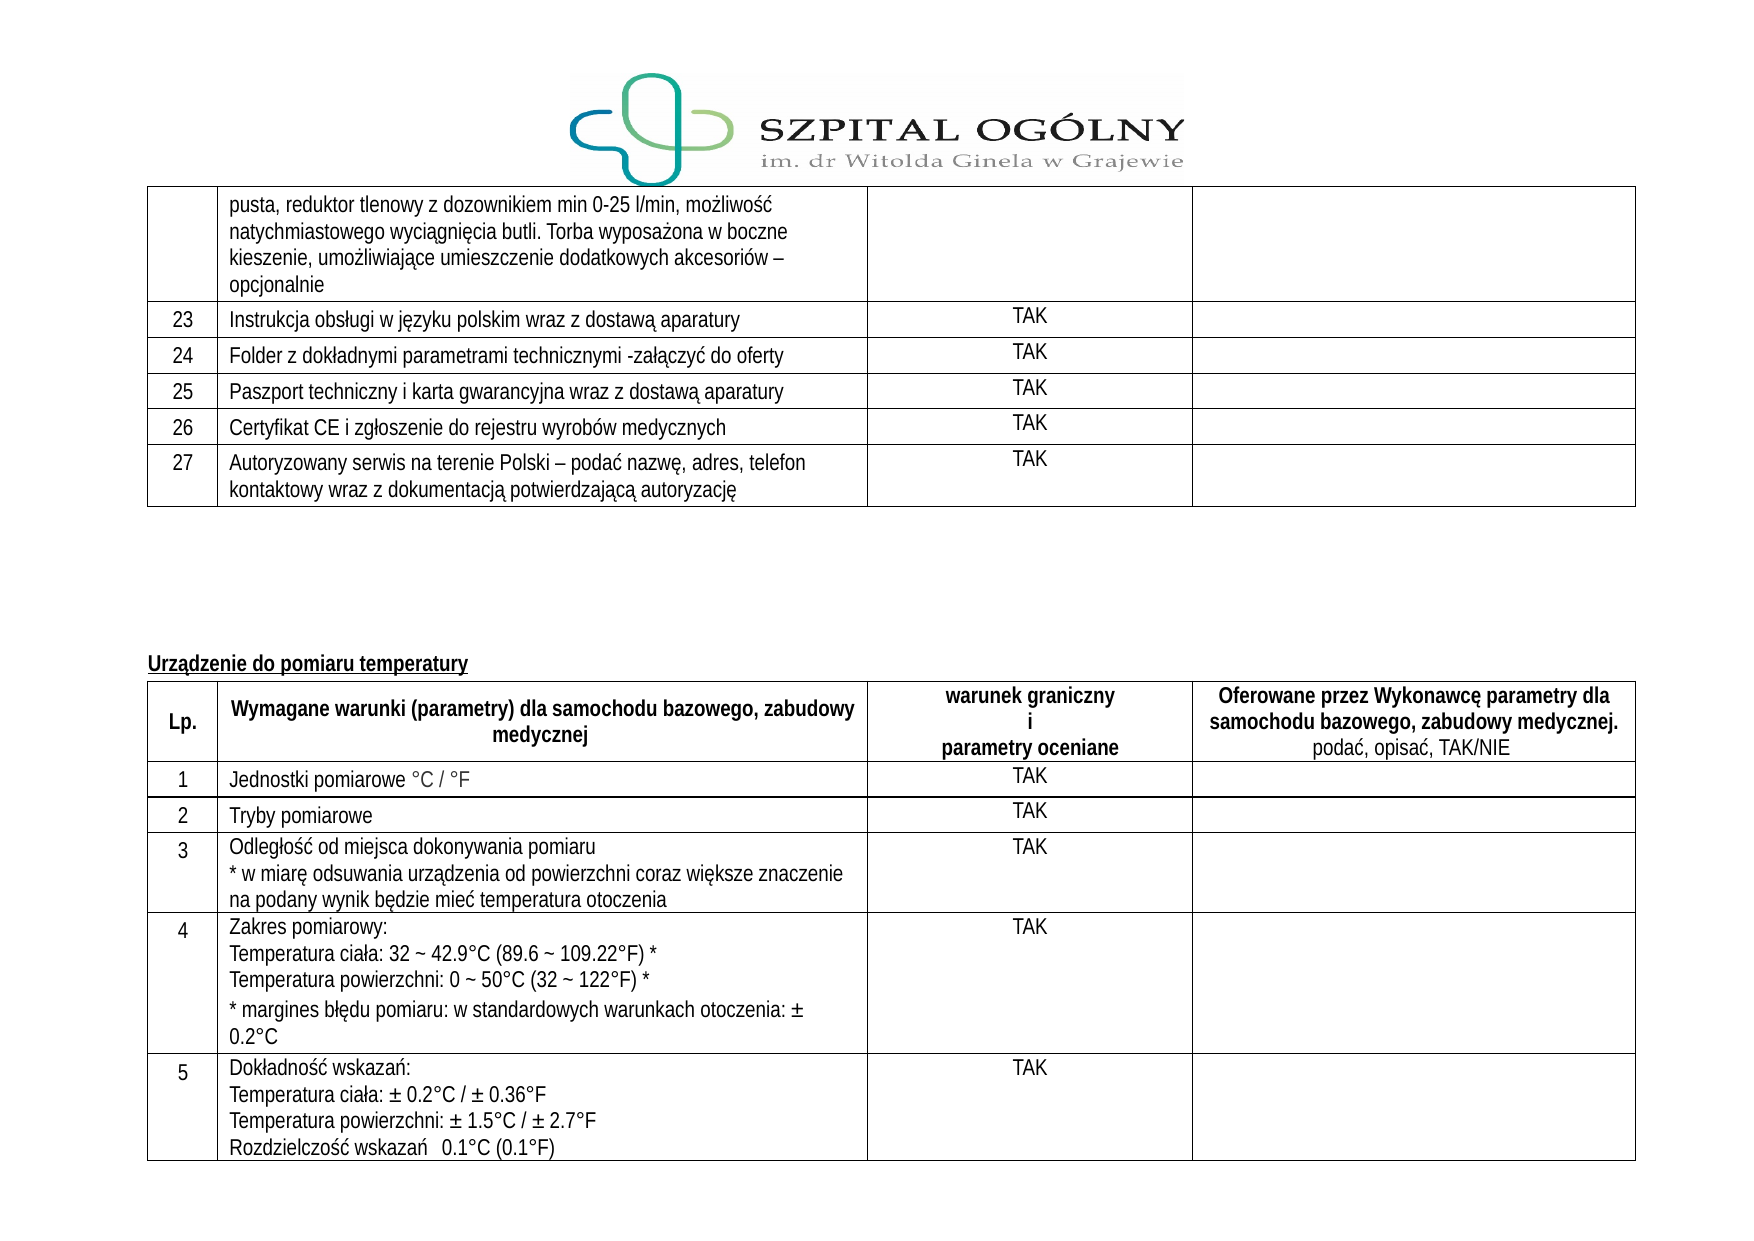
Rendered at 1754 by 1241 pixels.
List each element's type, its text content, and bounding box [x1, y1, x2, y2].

table_cell [1193, 833, 1635, 912]
table_cell Odległość od miejsca dokonywania pomiaru * w miarę odsuwania urządzenia od powierzchni coraz większe znaczenie na podany wynik będzie mieć temperatura otoczenia [218, 833, 867, 912]
table_cell [1193, 445, 1635, 506]
table_cell Zakres pomiarowy: Temperatura ciała: 32 ~ 42.9°C (89.6 ~ 109.22°F) * Temperatura powierzchni: 0 ~ 50°C (32 ~ 122°F) * * margines błędu pomiaru: w standardowych warunkach otoczenia: ± 0.2°C [218, 913, 867, 1053]
table_cell TAK [868, 913, 1192, 1053]
table_cell Instrukcja obsługi w języku polskim wraz z dostawą aparatury [218, 302, 867, 337]
table_cell TAK [868, 338, 1192, 372]
table_cell TAK [868, 762, 1192, 796]
table_cell Tryby pomiarowe [218, 798, 867, 832]
table_cell 26 [148, 409, 217, 444]
table_cell [148, 187, 217, 301]
table_cell Folder z dokładnymi parametrami technicznymi -załączyć do oferty [218, 338, 867, 372]
table_cell [1193, 762, 1635, 796]
table_cell Certyfikat CE i zgłoszenie do rejestru wyrobów medycznych [218, 409, 867, 444]
table_cell Jednostki pomiarowe °C / °F [218, 762, 867, 796]
table_cell [1193, 374, 1635, 408]
table_cell 25 [148, 374, 217, 408]
table_cell TAK [868, 409, 1192, 444]
table_cell TAK [868, 374, 1192, 408]
table_cell 27 [148, 445, 217, 506]
table_cell 23 [148, 302, 217, 337]
table_header Wymagane warunki (parametry) dla samochodu bazowego, zabudowy medycznej [218, 682, 867, 761]
table_cell TAK [868, 445, 1192, 506]
table_cell [1193, 913, 1635, 1053]
table_cell 2 [148, 798, 217, 832]
table_header warunek graniczny i parametry oceniane [868, 682, 1192, 761]
table_cell TAK [868, 798, 1192, 832]
text Urządzenie do pomiaru temperatury [148, 650, 1606, 676]
table_cell [1193, 409, 1635, 444]
table_cell Autoryzowany serwis na terenie Polski – podać nazwę, adres, telefon kontaktowy wraz z dokumentacją potwierdzającą autoryzację [218, 445, 867, 506]
table_header Lp. [148, 682, 217, 761]
table_cell 1 [148, 762, 217, 796]
table_cell [1193, 798, 1635, 832]
table_header Oferowane przez Wykonawcę parametry dla samochodu bazowego, zabudowy medycznej. podać, opisać, TAK/NIE [1193, 682, 1635, 761]
table_cell 4 [148, 913, 217, 1053]
table_cell 24 [148, 338, 217, 372]
table_cell 3 [148, 833, 217, 912]
table_cell 5 [148, 1054, 217, 1160]
table_cell TAK [868, 1054, 1192, 1160]
table_cell [1193, 1054, 1635, 1160]
table_cell Dokładność wskazań: Temperatura ciała: ± 0.2°C / ± 0.36°F Temperatura powierzchni: ± 1.5°C / ± 2.7°F Rozdzielczość wskazań 0.1°C (0.1°F) [218, 1054, 867, 1160]
table_cell Paszport techniczny i karta gwarancyjna wraz z dostawą aparatury [218, 374, 867, 408]
table_cell TAK [868, 302, 1192, 337]
table_cell [1193, 187, 1635, 301]
table_cell [1193, 338, 1635, 372]
table_cell [1193, 302, 1635, 337]
table_cell [868, 187, 1192, 301]
table_cell pusta, reduktor tlenowy z dozownikiem min 0-25 l/min, możliwość natychmiastowego wyciągnięcia butli. Torba wyposażona w boczne kieszenie, umożliwiające umieszczenie dodatkowych akcesoriów – opcjonalnie [218, 187, 867, 301]
table_cell TAK [868, 833, 1192, 912]
